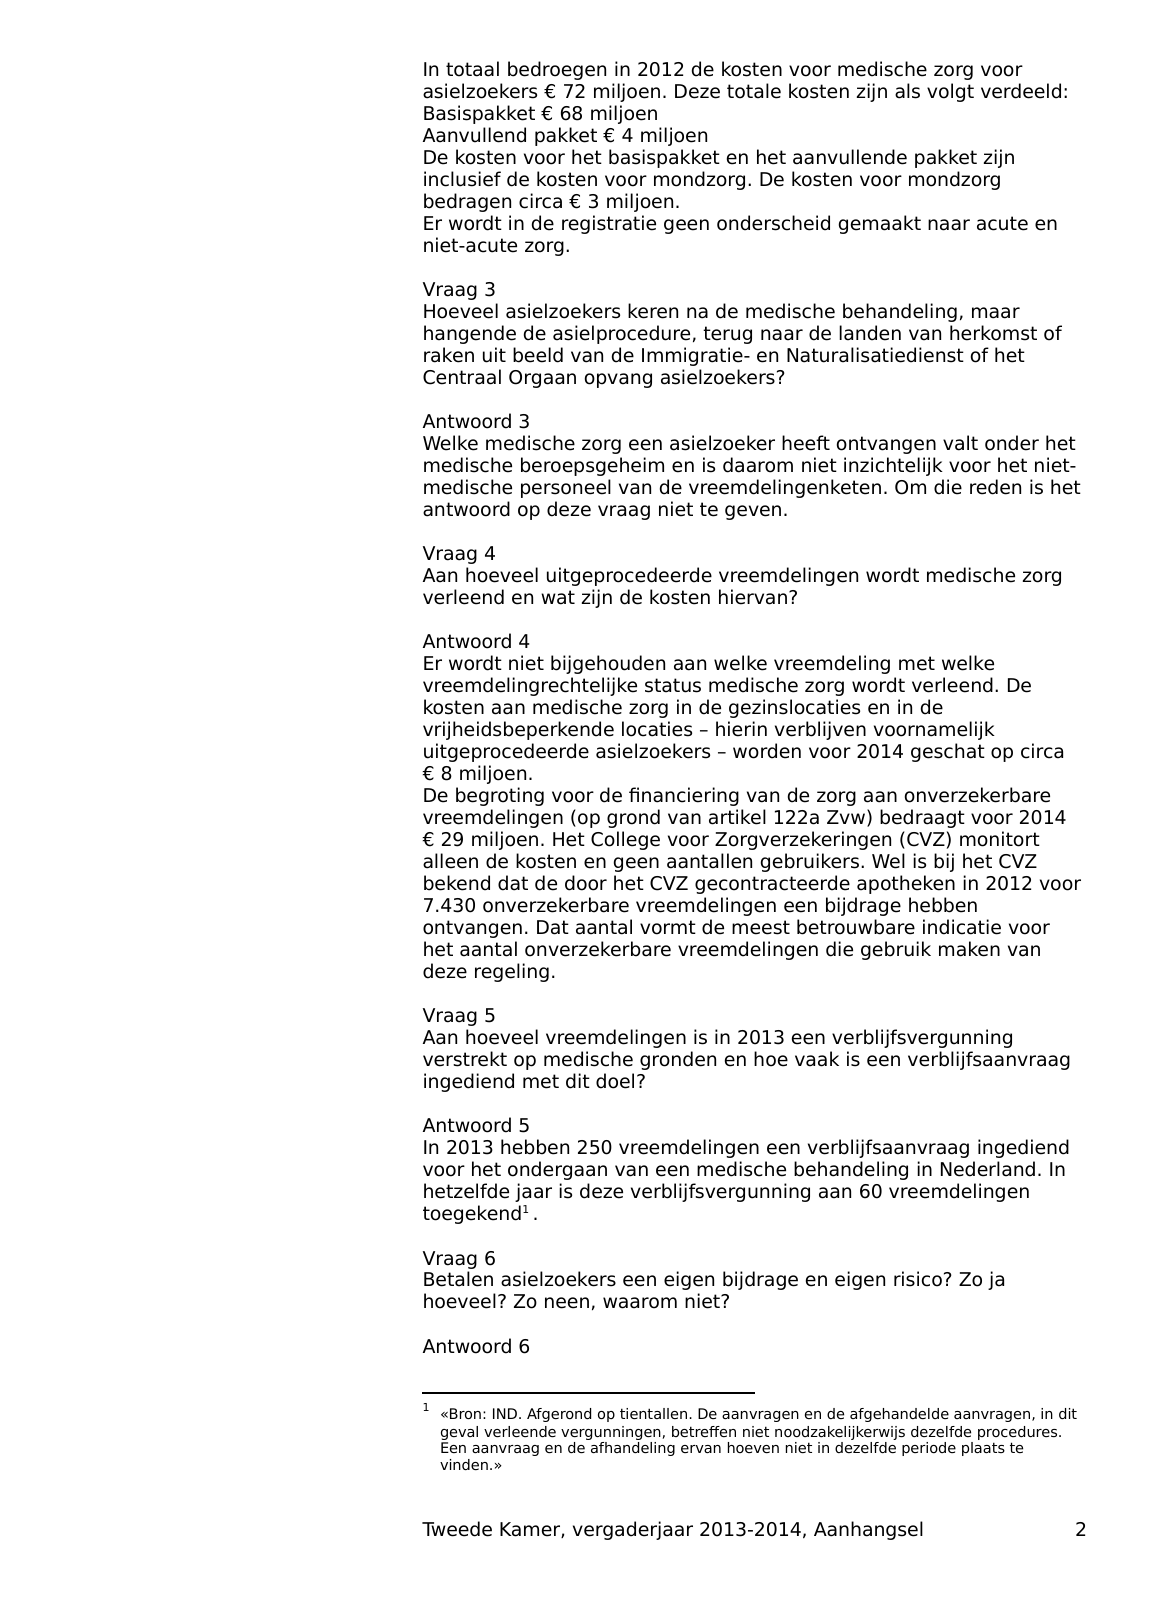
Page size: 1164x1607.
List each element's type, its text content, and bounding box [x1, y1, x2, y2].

text Antwoord 6 [422, 1336, 1087, 1357]
text Aanvullend pakket € 4 miljoen [422, 125, 1087, 147]
text Aan hoeveel vreemdelingen is in 2013 een verblijfsvergunning verstrekt op medische gronden en hoe vaak is een verblijfsaanvraag ingediend met dit doel? [422, 1027, 1087, 1093]
text De kosten voor het basispakket en het aanvullende pakket zijn inclusief de kosten voor mondzorg. De kosten voor mondzorg bedragen circa € 3 miljoen. [422, 147, 1087, 213]
text Vraag 6 [422, 1247, 1087, 1269]
text Vraag 5 [422, 1005, 1087, 1027]
text Aan hoeveel uitgeprocedeerde vreemdelingen wordt medische zorg verleend en wat zijn de kosten hiervan? [422, 565, 1087, 609]
text Vraag 4 [422, 543, 1087, 565]
text «Bron: IND. Afgerond op tientallen. De aanvragen en de afgehandelde aanvragen, in dit geval verleende vergunningen, betreffen niet noodzakelijkerwijs dezelfde procedures. Een aanvraag en de afhandeling ervan hoeven niet in dezelfde periode plaats te vinden.» [422, 1402, 1087, 1474]
text Er wordt niet bijgehouden aan welke vreemdeling met welke vreemdelingrechtelijke status medische zorg wordt verleend. De kosten aan medische zorg in de gezinslocaties en in de vrijheidsbeperkende locaties – hierin verblijven voornamelijk uitgeprocedeerde asielzoekers – worden voor 2014 geschat op circa € 8 miljoen. [422, 653, 1087, 785]
text De begroting voor de financiering van de zorg aan onverzekerbare vreemdelingen (op grond van artikel 122a Zvw) bedraagt voor 2014 € 29 miljoen. Het College voor Zorgverzekeringen (CVZ) monitort alleen de kosten en geen aantallen gebruikers. Wel is bij het CVZ bekend dat de door het CVZ gecontracteerde apotheken in 2012 voor 7.430 onverzekerbare vreemdelingen een bijdrage hebben ontvangen. Dat aantal vormt de meest betrouwbare indicatie voor het aantal onverzekerbare vreemdelingen die gebruik maken van deze regeling. [422, 785, 1087, 983]
text Betalen asielzoekers een eigen bijdrage en eigen risico? Zo ja hoeveel? Zo neen, waarom niet? [422, 1269, 1087, 1313]
text Welke medische zorg een asielzoeker heeft ontvangen valt onder het medische beroepsgeheim en is daarom niet inzichtelijk voor het niet-medische personeel van de vreemdelingenketen. Om die reden is het antwoord op deze vraag niet te geven. [422, 433, 1087, 521]
text Vraag 3 [422, 279, 1087, 301]
text Antwoord 4 [422, 631, 1087, 653]
text Antwoord 3 [422, 411, 1087, 433]
text Hoeveel asielzoekers keren na de medische behandeling, maar hangende de asielprocedure, terug naar de landen van herkomst of raken uit beeld van de Immigratie- en Naturalisatiedienst of het Centraal Orgaan opvang asielzoekers? [422, 301, 1087, 389]
text Er wordt in de registratie geen onderscheid gemaakt naar acute en niet-acute zorg. [422, 213, 1087, 257]
text In totaal bedroegen in 2012 de kosten voor medische zorg voor asielzoekers € 72 miljoen. Deze totale kosten zijn als volgt verdeeld: [422, 59, 1087, 103]
text Basispakket € 68 miljoen [422, 103, 1087, 125]
text In 2013 hebben 250 vreemdelingen een verblijfsaanvraag ingediend voor het ondergaan van een medische behandeling in Nederland. In hetzelfde jaar is deze verblijfsvergunning aan 60 vreemdelingen toegekend. [422, 1137, 1087, 1225]
text Antwoord 5 [422, 1115, 1087, 1137]
